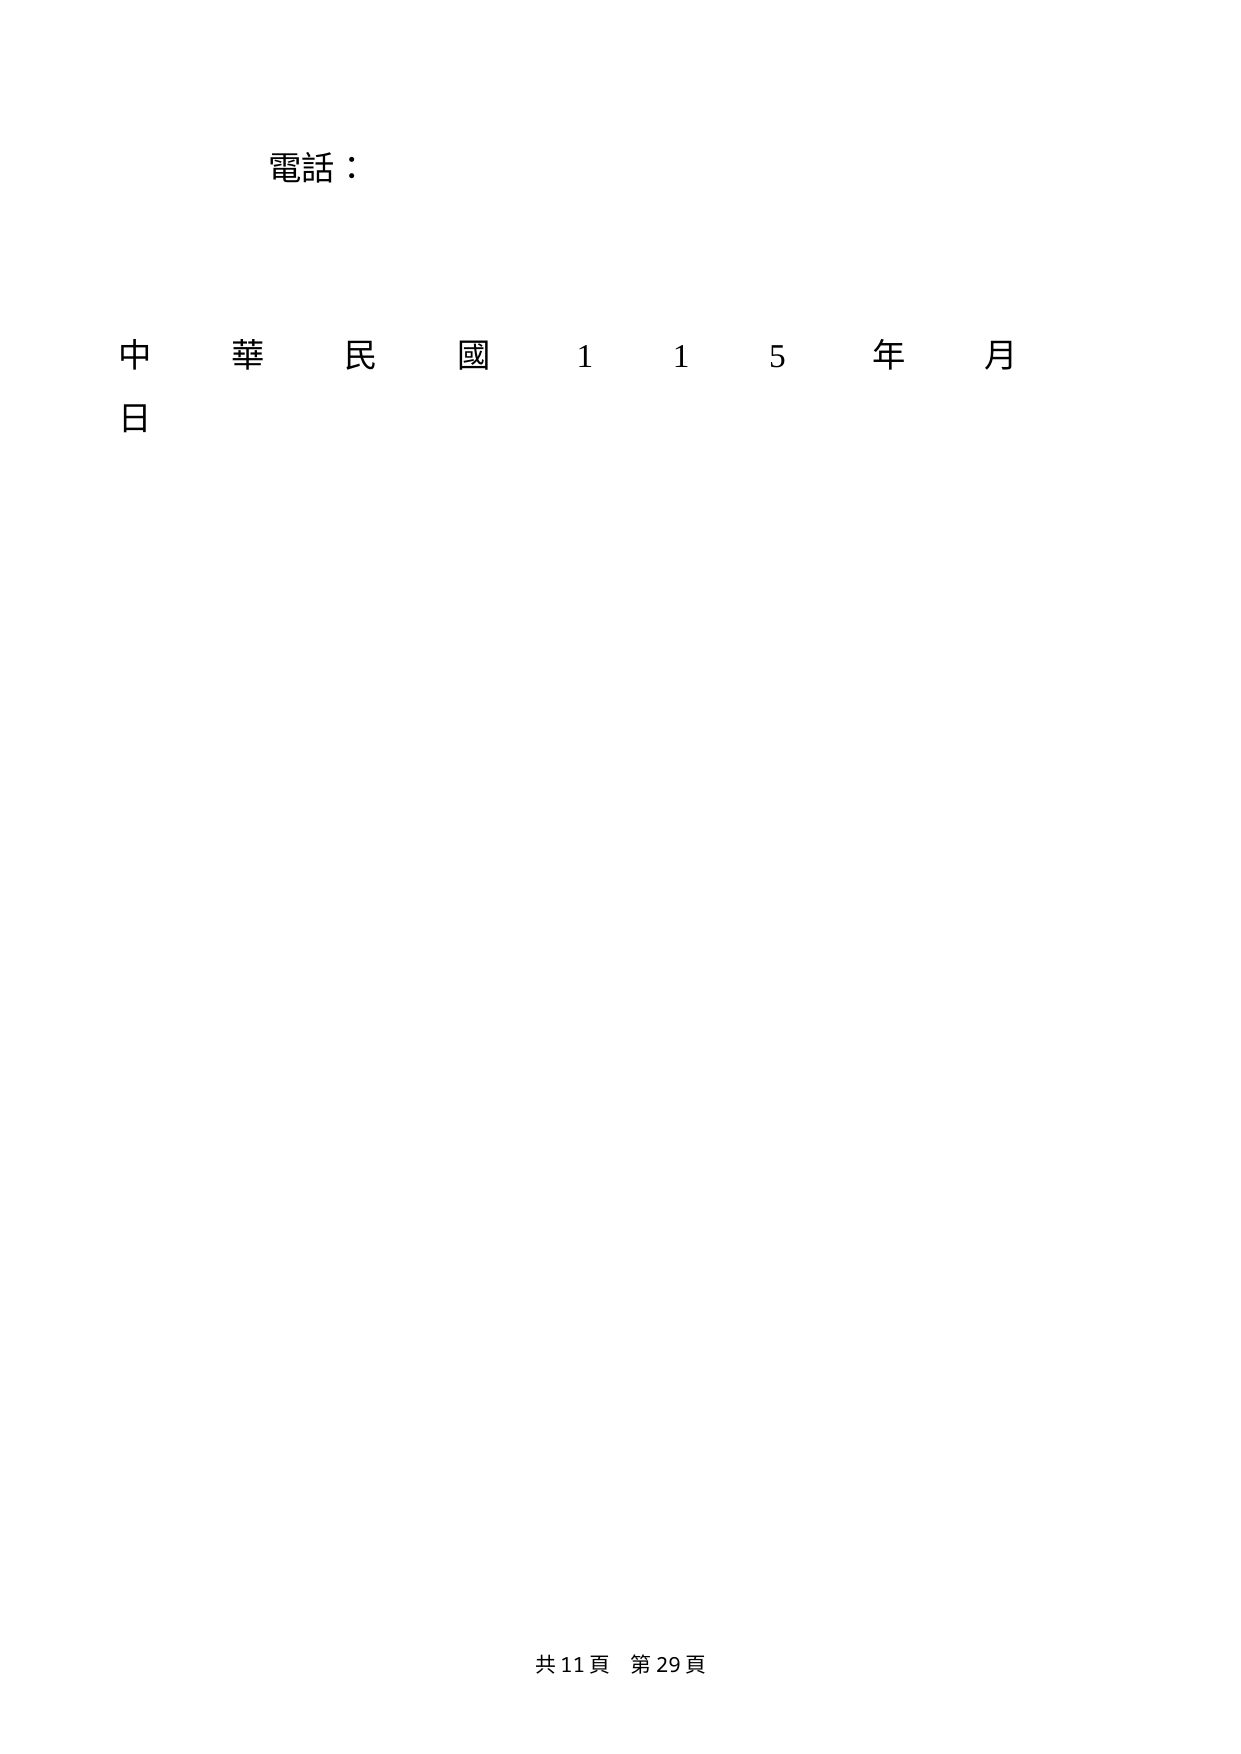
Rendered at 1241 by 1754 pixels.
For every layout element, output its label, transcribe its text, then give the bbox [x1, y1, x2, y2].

text 電話： [118, 124, 1122, 186]
text 中華民國115年月日 [118, 311, 1122, 436]
